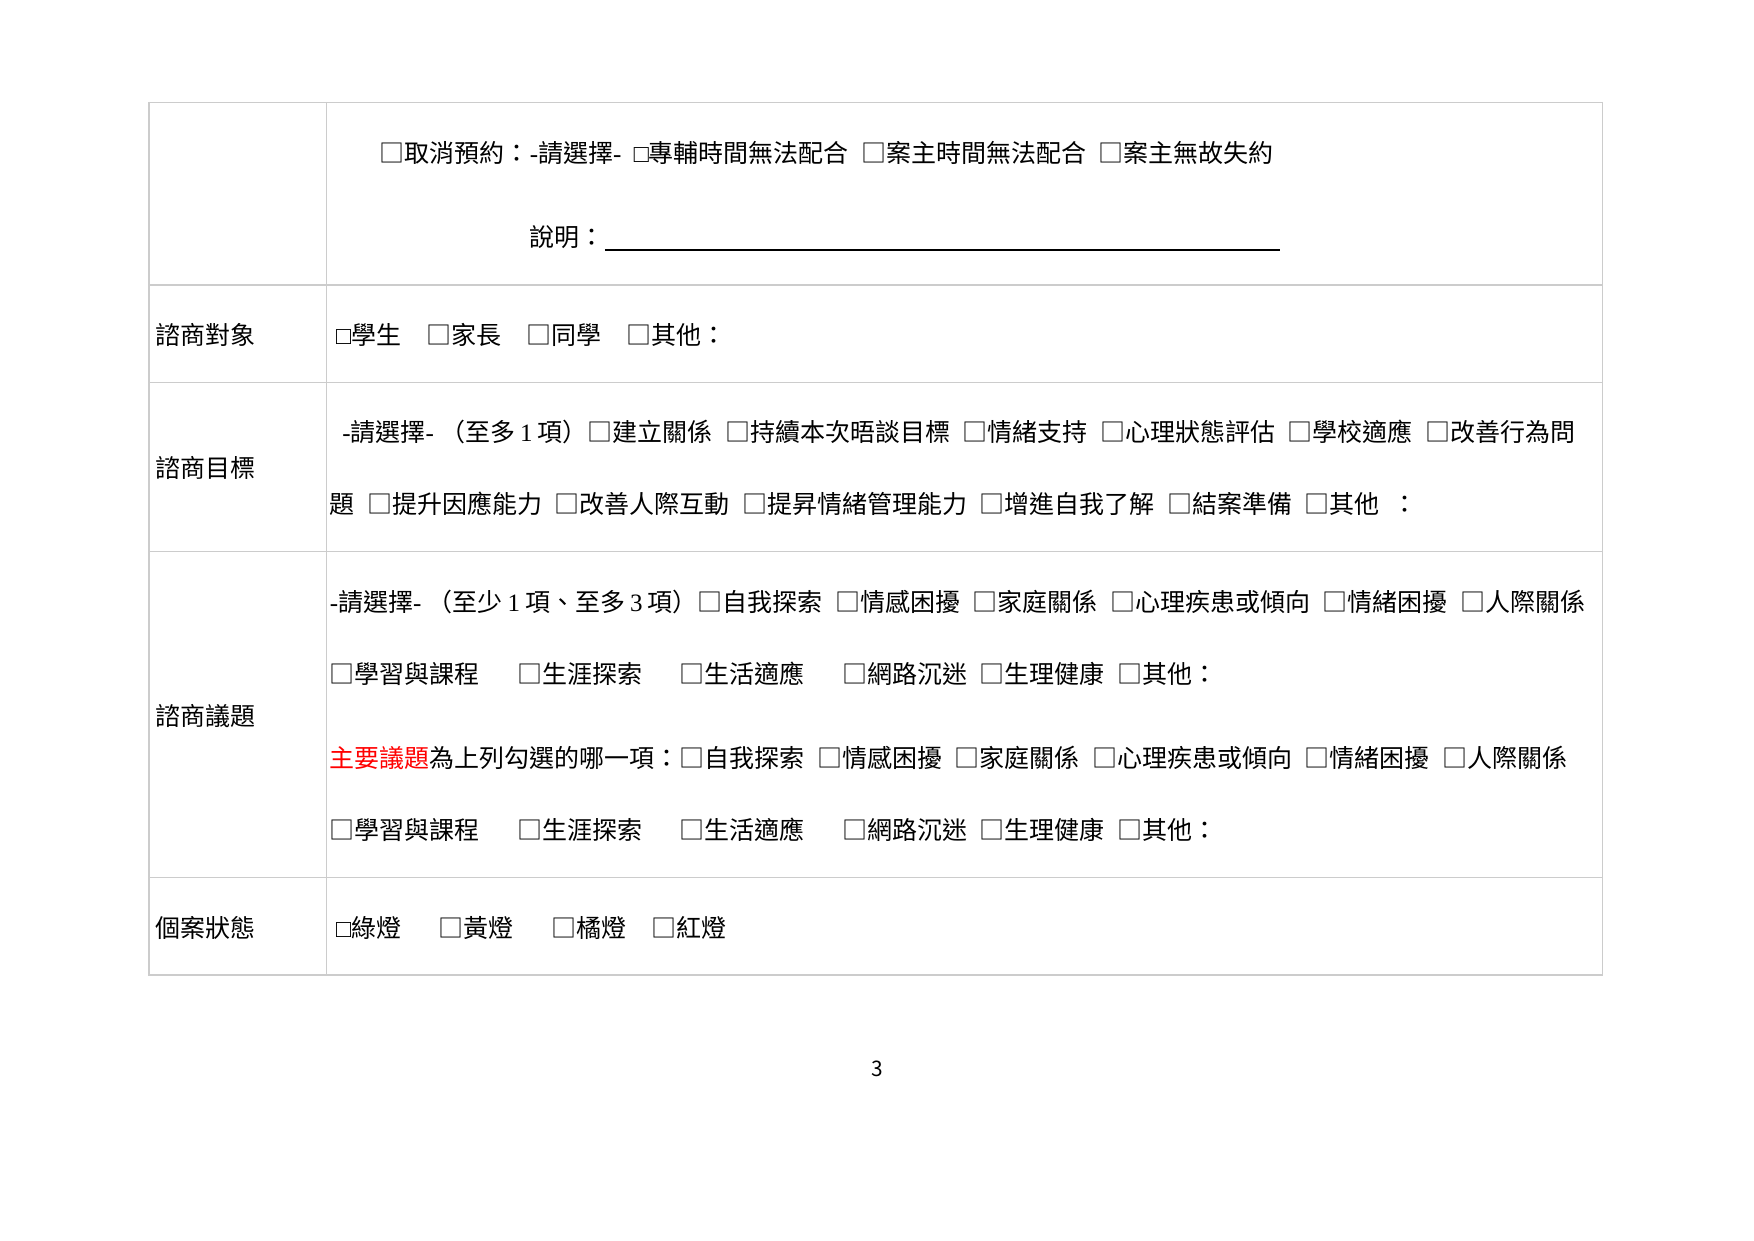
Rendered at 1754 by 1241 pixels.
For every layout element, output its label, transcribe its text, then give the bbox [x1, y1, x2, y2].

table_cell □取消預約：-請選擇- □專輔時間無法配合 □案主時間無法配合 □案主無故失約 說明： [327, 103, 1602, 284]
table_cell 諮商議題 [150, 552, 326, 877]
table_cell -請選擇- （至多1項）□建立關係 □持續本次晤談目標 □情緒支持 □心理狀態評估 □學校適應 □改善行為問題 □提升因應能力 □改善人際互動 □提昇情緒管理能力 □增進自我了解 □結案準備 □其他 ： [327, 383, 1602, 551]
table_cell □學生 □家長 □同學 □其他： [327, 286, 1602, 381]
table_cell -請選擇- （至少1項、至多3項）□自我探索 □情感困擾 □家庭關係 □心理疾患或傾向 □情緒困擾 □人際關係 □學習與課程 □生涯探索 □生活適應 □網路沉迷 □生理健康 □其他： 主要議題為上列勾選的哪一項：□自我探索 □情感困擾 □家庭關係 □心理疾患或傾向 □情緒困擾 □人際關係 □學習與課程 □生涯探索 □生活適應 □網路沉迷 □生理健康 □其他： [327, 552, 1602, 877]
table_cell □綠燈 □黃燈 □橘燈 □紅燈 [327, 878, 1602, 974]
table_cell 個案狀態 [150, 878, 326, 974]
table_cell 諮商對象 [150, 286, 326, 381]
table_cell [150, 103, 326, 284]
table_cell 諮商目標 [150, 383, 326, 551]
